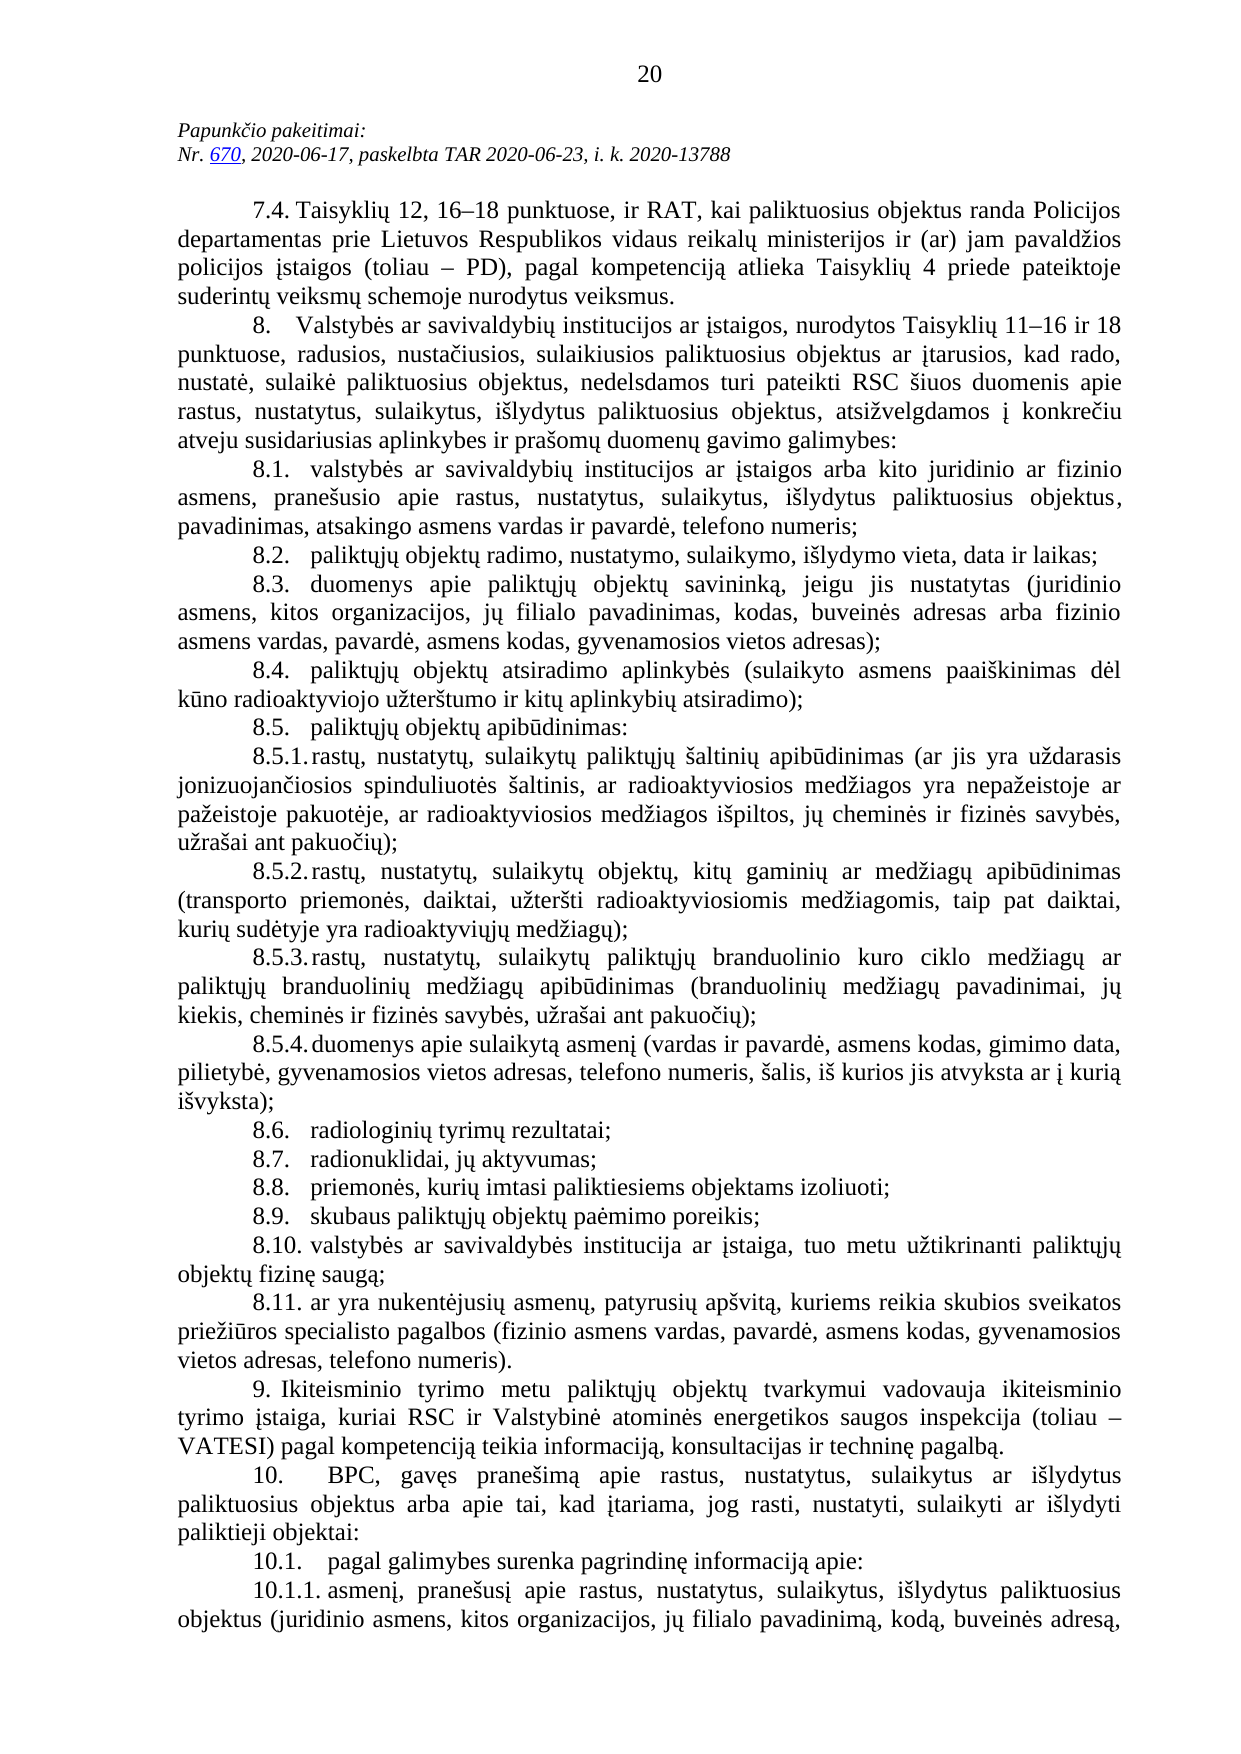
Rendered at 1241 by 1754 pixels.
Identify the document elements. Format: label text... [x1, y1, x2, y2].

text 8.4. paliktųjų objektų atsiradimo aplinkybės (sulaikyto asmens paaiškinimas dėl kūno radioaktyviojo užterštumo ir kitų aplinkybių atsiradimo); [177, 655, 1122, 712]
text 8.10. valstybės ar savivaldybės institucija ar įstaiga, tuo metu užtikrinanti paliktųjų objektų fizinę saugą; [177, 1230, 1122, 1287]
text 8.5.3. rastų, nustatytų, sulaikytų paliktųjų branduolinio kuro ciklo medžiagų ar paliktųjų branduolinių medžiagų apibūdinimas (branduolinių medžiagų pavadinimai, jų kiekis, cheminės ir fizinės savybės, užrašai ant pakuočių); [177, 942, 1122, 1029]
text 8.7. radionuklidai, jų aktyvumas; [177, 1144, 1122, 1172]
text 8.5. paliktųjų objektų apibūdinimas: [177, 712, 1122, 741]
text 8.6. radiologinių tyrimų rezultatai; [177, 1115, 1122, 1144]
text 8.11. ar yra nukentėjusių asmenų, patyrusių apšvitą, kuriems reikia skubios sveikatos priežiūros specialisto pagalbos (fizinio asmens vardas, pavardė, asmens kodas, gyvenamosios vietos adresas, telefono numeris). [177, 1287, 1122, 1374]
text 8.5.2. rastų, nustatytų, sulaikytų objektų, kitų gaminių ar medžiagų apibūdinimas (transporto priemonės, daiktai, užteršti radioaktyviosiomis medžiagomis, taip pat daiktai, kurių sudėtyje yra radioaktyviųjų medžiagų); [177, 856, 1122, 942]
text 7.4. Taisyklių 12, 16–18 punktuose, ir RAT, kai paliktuosius objektus randa Policijos departamentas prie Lietuvos Respublikos vidaus reikalų ministerijos ir (ar) jam pavaldžios policijos įstaigos (toliau – PD), pagal kompetenciją atlieka Taisyklių 4 priede pateiktoje suderintų veiksmų schemoje nurodytus veiksmus. [177, 195, 1122, 310]
text 8. Valstybės ar savivaldybių institucijos ar įstaigos, nurodytos Taisyklių 11–16 ir 18 punktuose, radusios, nustačiusios, sulaikiusios paliktuosius objektus ar įtarusios, kad rado, nustatė, sulaikė paliktuosius objektus, nedelsdamos turi pateikti RSC šiuos duomenis apie rastus, nustatytus, sulaikytus, išlydytus paliktuosius objektus, atsižvelgdamos į konkrečiu atveju susidariusias aplinkybes ir prašomų duomenų gavimo galimybes: [177, 310, 1122, 454]
text 10.1. pagal galimybes surenka pagrindinę informaciją apie: [177, 1546, 1122, 1575]
text 8.5.4. duomenys apie sulaikytą asmenį (vardas ir pavardė, asmens kodas, gimimo data, pilietybė, gyvenamosios vietos adresas, telefono numeris, šalis, iš kurios jis atvyksta ar į kurią išvyksta); [177, 1029, 1122, 1115]
text Nr. 670, 2020-06-17, paskelbta TAR 2020-06-23, i. k. 2020-13788 [177, 142, 1122, 166]
text 10.1.1. asmenį, pranešusį apie rastus, nustatytus, sulaikytus, išlydytus paliktuosius objektus (juridinio asmens, kitos organizacijos, jų filialo pavadinimą, kodą, buveinės adresą, [177, 1575, 1122, 1632]
text 8.9. skubaus paliktųjų objektų paėmimo poreikis; [177, 1201, 1122, 1230]
text 8.2. paliktųjų objektų radimo, nustatymo, sulaikymo, išlydymo vieta, data ir laikas; [177, 540, 1122, 569]
text 8.3. duomenys apie paliktųjų objektų savininką, jeigu jis nustatytas (juridinio asmens, kitos organizacijos, jų filialo pavadinimas, kodas, buveinės adresas arba fizinio asmens vardas, pavardė, asmens kodas, gyvenamosios vietos adresas); [177, 569, 1122, 655]
text 8.8. priemonės, kurių imtasi paliktiesiems objektams izoliuoti; [177, 1172, 1122, 1201]
text Papunkčio pakeitimai: [177, 118, 1122, 142]
text 8.1. valstybės ar savivaldybių institucijos ar įstaigos arba kito juridinio ar fizinio asmens, pranešusio apie rastus, nustatytus, sulaikytus, išlydytus paliktuosius objektus, pavadinimas, atsakingo asmens vardas ir pavardė, telefono numeris; [177, 454, 1122, 540]
text 8.5.1. rastų, nustatytų, sulaikytų paliktųjų šaltinių apibūdinimas (ar jis yra uždarasis jonizuojančiosios spinduliuotės šaltinis, ar radioaktyviosios medžiagos yra nepažeistoje ar pažeistoje pakuotėje, ar radioaktyviosios medžiagos išpiltos, jų cheminės ir fizinės savybės, užrašai ant pakuočių); [177, 741, 1122, 856]
text 9. Ikiteisminio tyrimo metu paliktųjų objektų tvarkymui vadovauja ikiteisminio tyrimo įstaiga, kuriai RSC ir Valstybinė atominės energetikos saugos inspekcija (toliau – VATESI) pagal kompetenciją teikia informaciją, konsultacijas ir techninę pagalbą. [177, 1374, 1122, 1460]
text 10. BPC, gavęs pranešimą apie rastus, nustatytus, sulaikytus ar išlydytus paliktuosius objektus arba apie tai, kad įtariama, jog rasti, nustatyti, sulaikyti ar išlydyti paliktieji objektai: [177, 1460, 1122, 1546]
